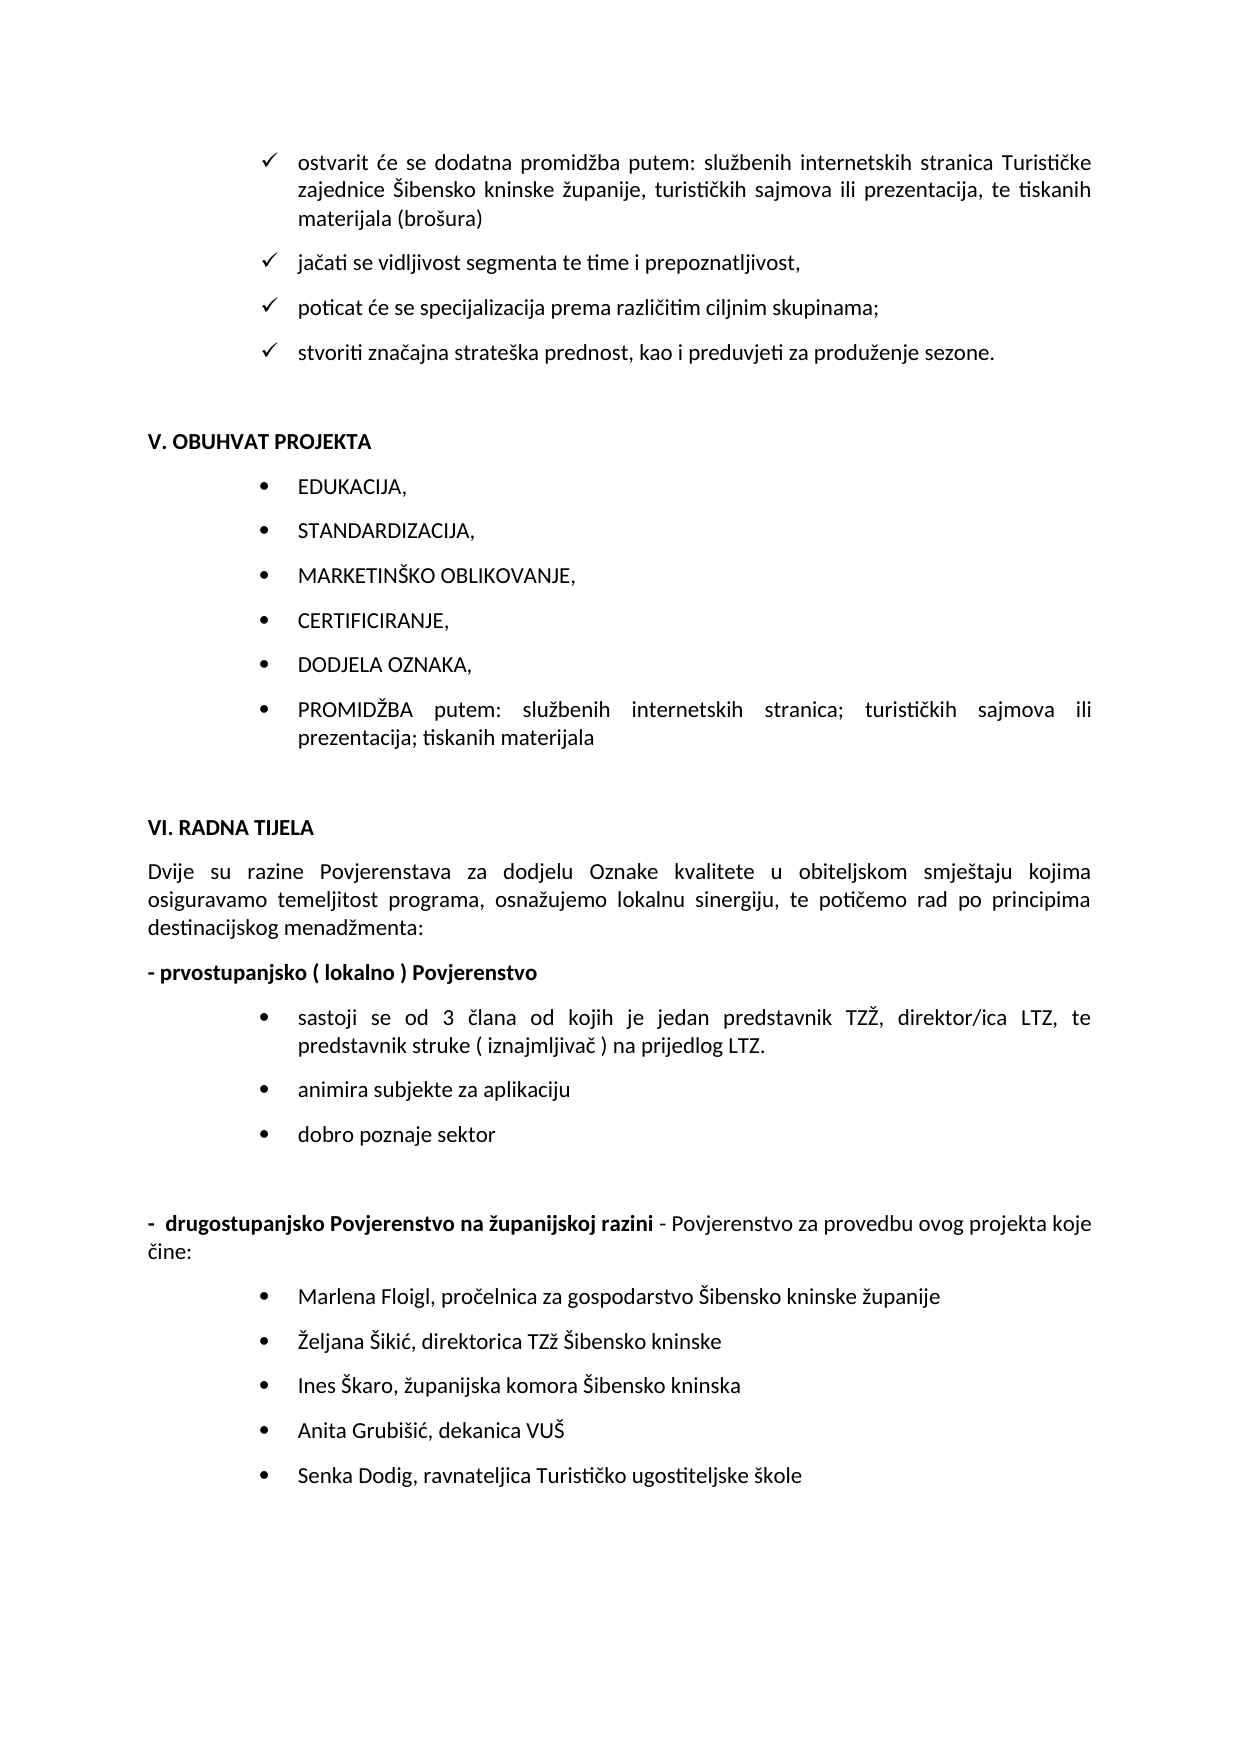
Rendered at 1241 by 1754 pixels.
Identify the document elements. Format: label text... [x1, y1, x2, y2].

list poticat će se specijalizacija prema različitim ciljnim skupinama; [260, 293, 1093, 321]
list animira subjekte za aplikaciju [260, 1075, 1093, 1103]
list stvoriti značajna strateška prednost, kao i preduvjeti za produženje sezone. [260, 338, 1093, 366]
list sastoji se od 3 člana od kojih je jedan predstavnik TZŽ, direktor/ica LTZ, te predstavnik struke ( iznajmljivač ) na prijedlog LTZ. [260, 1003, 1093, 1059]
list PROMIDŽBA putem: službenih internetskih stranica; turističkih sajmova ili prezentacija; tiskanih materijala [260, 695, 1093, 751]
list Ines Škaro, županijska komora Šibensko kninska [260, 1372, 1093, 1399]
list Anita Grubišić, dekanica VUŠ [260, 1416, 1093, 1444]
text - drugostupanjsko Povjerenstvo na županijskoj razini - Povjerenstvo za provedbu ovog projekta koje čine: [148, 1209, 1093, 1266]
list Senka Dodig, ravnateljica Turističko ugostiteljske škole [260, 1461, 1093, 1489]
list EDUKACIJA, [260, 472, 1093, 500]
list Željana Šikić, direktorica TZž Šibensko kninske [260, 1327, 1093, 1355]
text VI. RADNA TIJELA [148, 813, 1093, 841]
list MARKETINŠKO OBLIKOVANJE, [260, 561, 1093, 589]
list Marlena Floigl, pročelnica za gospodarstvo Šibensko kninske županije [260, 1282, 1093, 1310]
list ostvarit će se dodatna promidžba putem: službenih internetskih stranica Turističke zajednice Šibensko kninske županije, turističkih sajmova ili prezentacija, te tiskanih materijala (brošura) [260, 148, 1093, 232]
list jačati se vidljivost segmenta te time i prepoznatljivost, [260, 248, 1093, 276]
list DODJELA OZNAKA, [260, 651, 1093, 678]
text - prvostupanjsko ( lokalno ) Povjerenstvo [148, 958, 1093, 986]
list dobro poznaje sektor [260, 1120, 1093, 1148]
list CERTIFICIRANJE, [260, 606, 1093, 634]
list STANDARDIZACIJA, [260, 516, 1093, 544]
text V. OBUHVAT PROJEKTA [148, 427, 1093, 455]
text Dvije su razine Povjerenstava za dodjelu Oznake kvalitete u obiteljskom smještaju kojima osiguravamo temeljitost programa, osnažujemo lokalnu sinergiju, te potičemo rad po principima destinacijskog menadžmenta: [148, 857, 1093, 941]
